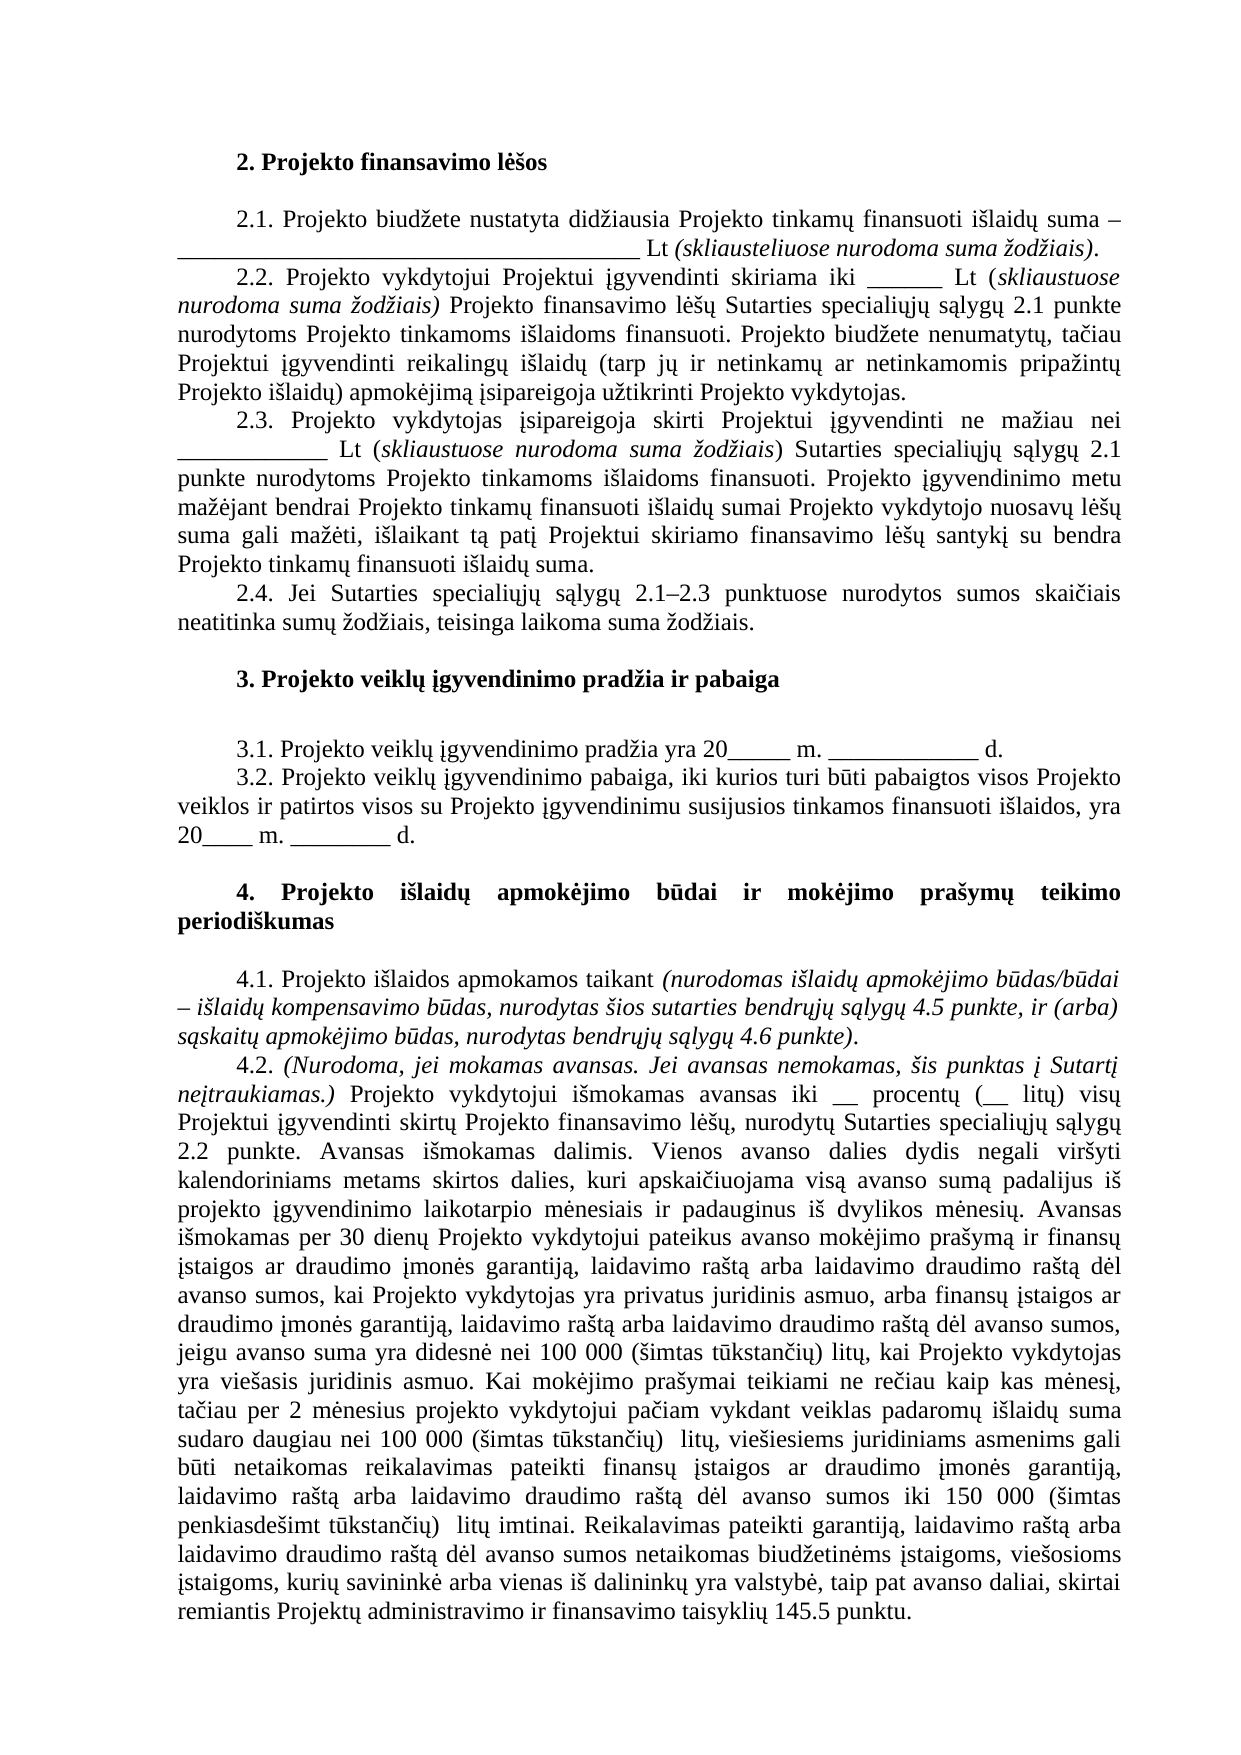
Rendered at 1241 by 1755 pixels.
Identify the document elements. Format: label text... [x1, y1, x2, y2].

text 4. Projekto išlaidų apmokėjimo būdai ir mokėjimo prašymų teikimo periodiškumas [177, 877, 1122, 935]
text 2.4. Jei Sutarties specialiųjų sąlygų 2.1–2.3 punktuose nurodytos sumos skaičiais neatitinka sumų žodžiais, teisinga laikoma suma žodžiais. [177, 578, 1122, 636]
text 2. Projekto finansavimo lėšos [177, 147, 1122, 176]
text 3.2. Projekto veiklų įgyvendinimo pabaiga, iki kurios turi būti pabaigtos visos Projekto veiklos ir patirtos visos su Projekto įgyvendinimu susijusios tinkamos finansuoti išlaidos, yra 20____ m. ________ d. [177, 762, 1122, 849]
text 3.1. Projekto veiklų įgyvendinimo pradžia yra 20_____ m. ____________ d. [177, 734, 1122, 762]
text 4.1. Projekto išlaidos apmokamos taikant (nurodomas išlaidų apmokėjimo būdas/būdai – išlaidų kompensavimo būdas, nurodytas šios sutarties bendrųjų sąlygų 4.5 punkte, ir (arba) sąskaitų apmokėjimo būdas, nurodytas bendrųjų sąlygų 4.6 punkte). [177, 964, 1122, 1050]
text 2.3. Projekto vykdytojas įsipareigoja skirti Projektui įgyvendinti ne mažiau nei ____________ Lt (skliaustuose nurodoma suma žodžiais) Sutarties specialiųjų sąlygų 2.1 punkte nurodytoms Projekto tinkamoms išlaidoms finansuoti. Projekto įgyvendinimo metu mažėjant bendrai Projekto tinkamų finansuoti išlaidų sumai Projekto vykdytojo nuosavų lėšų suma gali mažėti, išlaikant tą patį Projektui skiriamo finansavimo lėšų santykį su bendra Projekto tinkamų finansuoti išlaidų suma. [177, 406, 1122, 578]
text 2.2. Projekto vykdytojui Projektui įgyvendinti skiriama iki ______ Lt (skliaustuose nurodoma suma žodžiais) Projekto finansavimo lėšų Sutarties specialiųjų sąlygų 2.1 punkte nurodytoms Projekto tinkamoms išlaidoms finansuoti. Projekto biudžete nenumatytų, tačiau Projektui įgyvendinti reikalingų išlaidų (tarp jų ir netinkamų ar netinkamomis pripažintų Projekto išlaidų) apmokėjimą įsipareigoja užtikrinti Projekto vykdytojas. [177, 262, 1122, 406]
text 2.1. Projekto biudžete nustatyta didžiausia Projekto tinkamų finansuoti išlaidų suma – _____________________________________ Lt (skliausteliuose nurodoma suma žodžiais). [177, 204, 1122, 262]
text 4.2. (Nurodoma, jei mokamas avansas. Jei avansas nemokamas, šis punktas į Sutartį neįtraukiamas.) Projekto vykdytojui išmokamas avansas iki __ procentų (__ litų) visų Projektui įgyvendinti skirtų Projekto finansavimo lėšų, nurodytų Sutarties specialiųjų sąlygų 2.2 punkte. Avansas išmokamas dalimis. Vienos avanso dalies dydis negali viršyti kalendoriniams metams skirtos dalies, kuri apskaičiuojama visą avanso sumą padalijus iš projekto įgyvendinimo laikotarpio mėnesiais ir padauginus iš dvylikos mėnesių. Avansas išmokamas per 30 dienų Projekto vykdytojui pateikus avanso mokėjimo prašymą ir finansų įstaigos ar draudimo įmonės garantiją, laidavimo raštą arba laidavimo draudimo raštą dėl avanso sumos, kai Projekto vykdytojas yra privatus juridinis asmuo, arba finansų įstaigos ar draudimo įmonės garantiją, laidavimo raštą arba laidavimo draudimo raštą dėl avanso sumos, jeigu avanso suma yra didesnė nei 100 000 (šimtas tūkstančių) litų, kai Projekto vykdytojas yra viešasis juridinis asmuo. Kai mokėjimo prašymai teikiami ne rečiau kaip kas mėnesį, tačiau per 2 mėnesius projekto vykdytojui pačiam vykdant veiklas padaromų išlaidų suma sudaro daugiau nei 100 000 (šimtas tūkstančių) litų, viešiesiems juridiniams asmenims gali būti netaikomas reikalavimas pateikti finansų įstaigos ar draudimo įmonės garantiją, laidavimo raštą arba laidavimo draudimo raštą dėl avanso sumos iki 150 000 (šimtas penkiasdešimt tūkstančių) litų imtinai. Reikalavimas pateikti garantiją, laidavimo raštą arba laidavimo draudimo raštą dėl avanso sumos netaikomas biudžetinėms įstaigoms, viešosioms įstaigoms, kurių savininkė arba vienas iš dalininkų yra valstybė, taip pat avanso daliai, skirtai remiantis Projektų administravimo ir finansavimo taisyklių 145.5 punktu. [177, 1050, 1122, 1625]
text 3. Projekto veiklų įgyvendinimo pradžia ir pabaiga [177, 664, 1122, 693]
